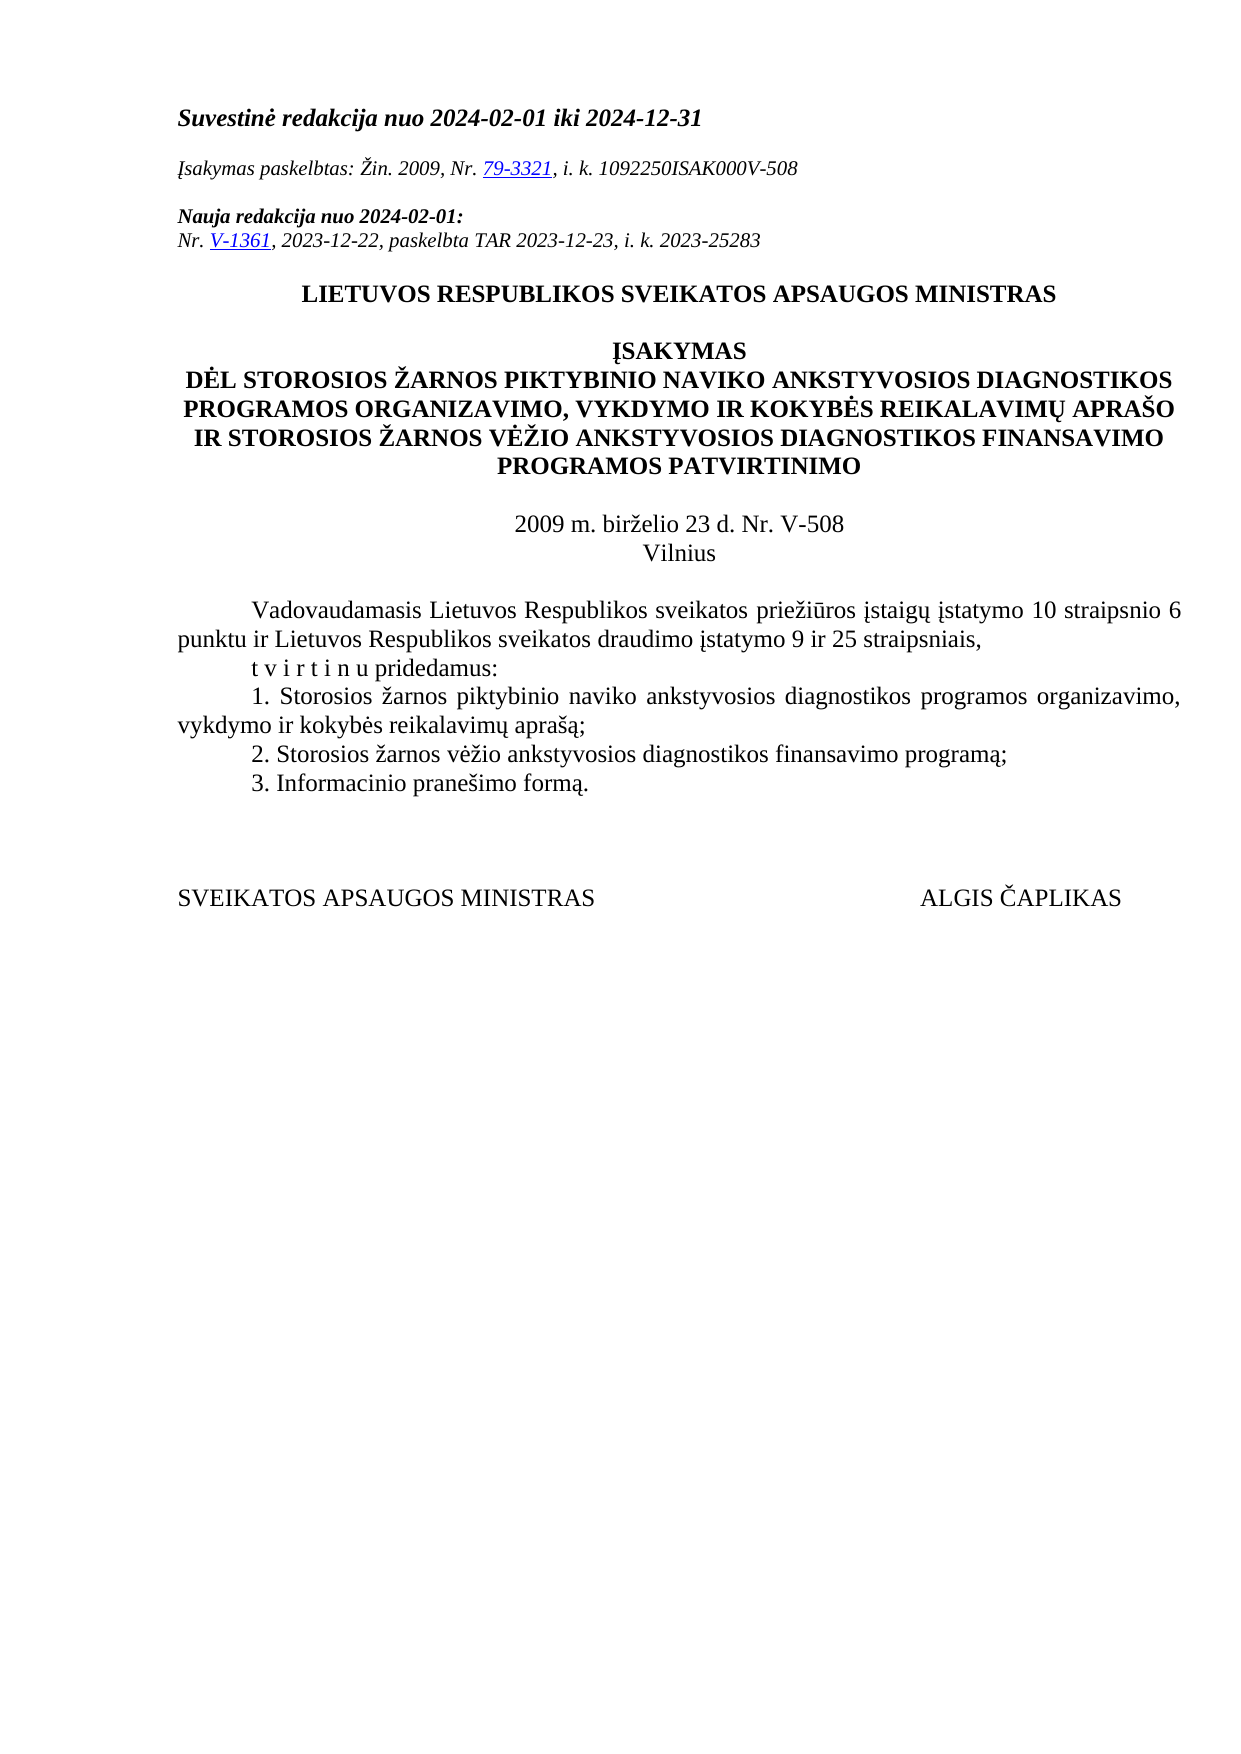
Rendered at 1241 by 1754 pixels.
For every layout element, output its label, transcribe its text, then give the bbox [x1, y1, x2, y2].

text SVEIKATOS APSAUGOS MINISTRAS ALGIS ČAPLIKAS [177, 883, 1181, 911]
text Nauja redakcija nuo 2024-02-01: [177, 204, 1181, 228]
text 3. Informacinio pranešimo formą. [177, 768, 1181, 796]
text 1. Storosios žarnos piktybinio naviko ankstyvosios diagnostikos programos organizavimo, vykdymo ir kokybės reikalavimų aprašą; [177, 681, 1181, 739]
text Vilnius [177, 538, 1181, 566]
text Nr. V-1361, 2023-12-22, paskelbta TAR 2023-12-23, i. k. 2023-25283 [177, 228, 1181, 252]
text t v i r t i n u pridedamus: [177, 653, 1181, 681]
text Vadovaudamasis Lietuvos Respublikos sveikatos priežiūros įstaigų įstatymo 10 straipsnio 6 punktu ir Lietuvos Respublikos sveikatos draudimo įstatymo 9 ir 25 straipsniais, [177, 595, 1181, 653]
text Įsakymas paskelbtas: Žin. 2009, Nr. 79-3321, i. k. 1092250ISAK000V-508 [177, 156, 1181, 180]
text Suvestinė redakcija nuo 2024-02-01 iki 2024-12-31 [177, 103, 1181, 132]
text 2. Storosios žarnos vėžio ankstyvosios diagnostikos finansavimo programą; [177, 739, 1181, 768]
text ĮSAKYMAS [177, 336, 1181, 365]
text 2009 m. birželio 23 d. Nr. V-508 [177, 509, 1181, 538]
text LIETUVOS RESPUBLIKOS SVEIKATOS APSAUGOS MINISTRAS [177, 279, 1181, 308]
text DĖL STOROSIOS ŽARNOS PIKTYBINIO NAVIKO ANKSTYVOSIOS DIAGNOSTIKOS PROGRAMOS ORGANIZAVIMO, VYKDYMO IR KOKYBĖS REIKALAVIMŲ APRAŠO IR STOROSIOS ŽARNOS VĖŽIO ANKSTYVOSIOS DIAGNOSTIKOS FINANSAVIMO PROGRAMOS PATVIRTINIMO [177, 365, 1181, 480]
